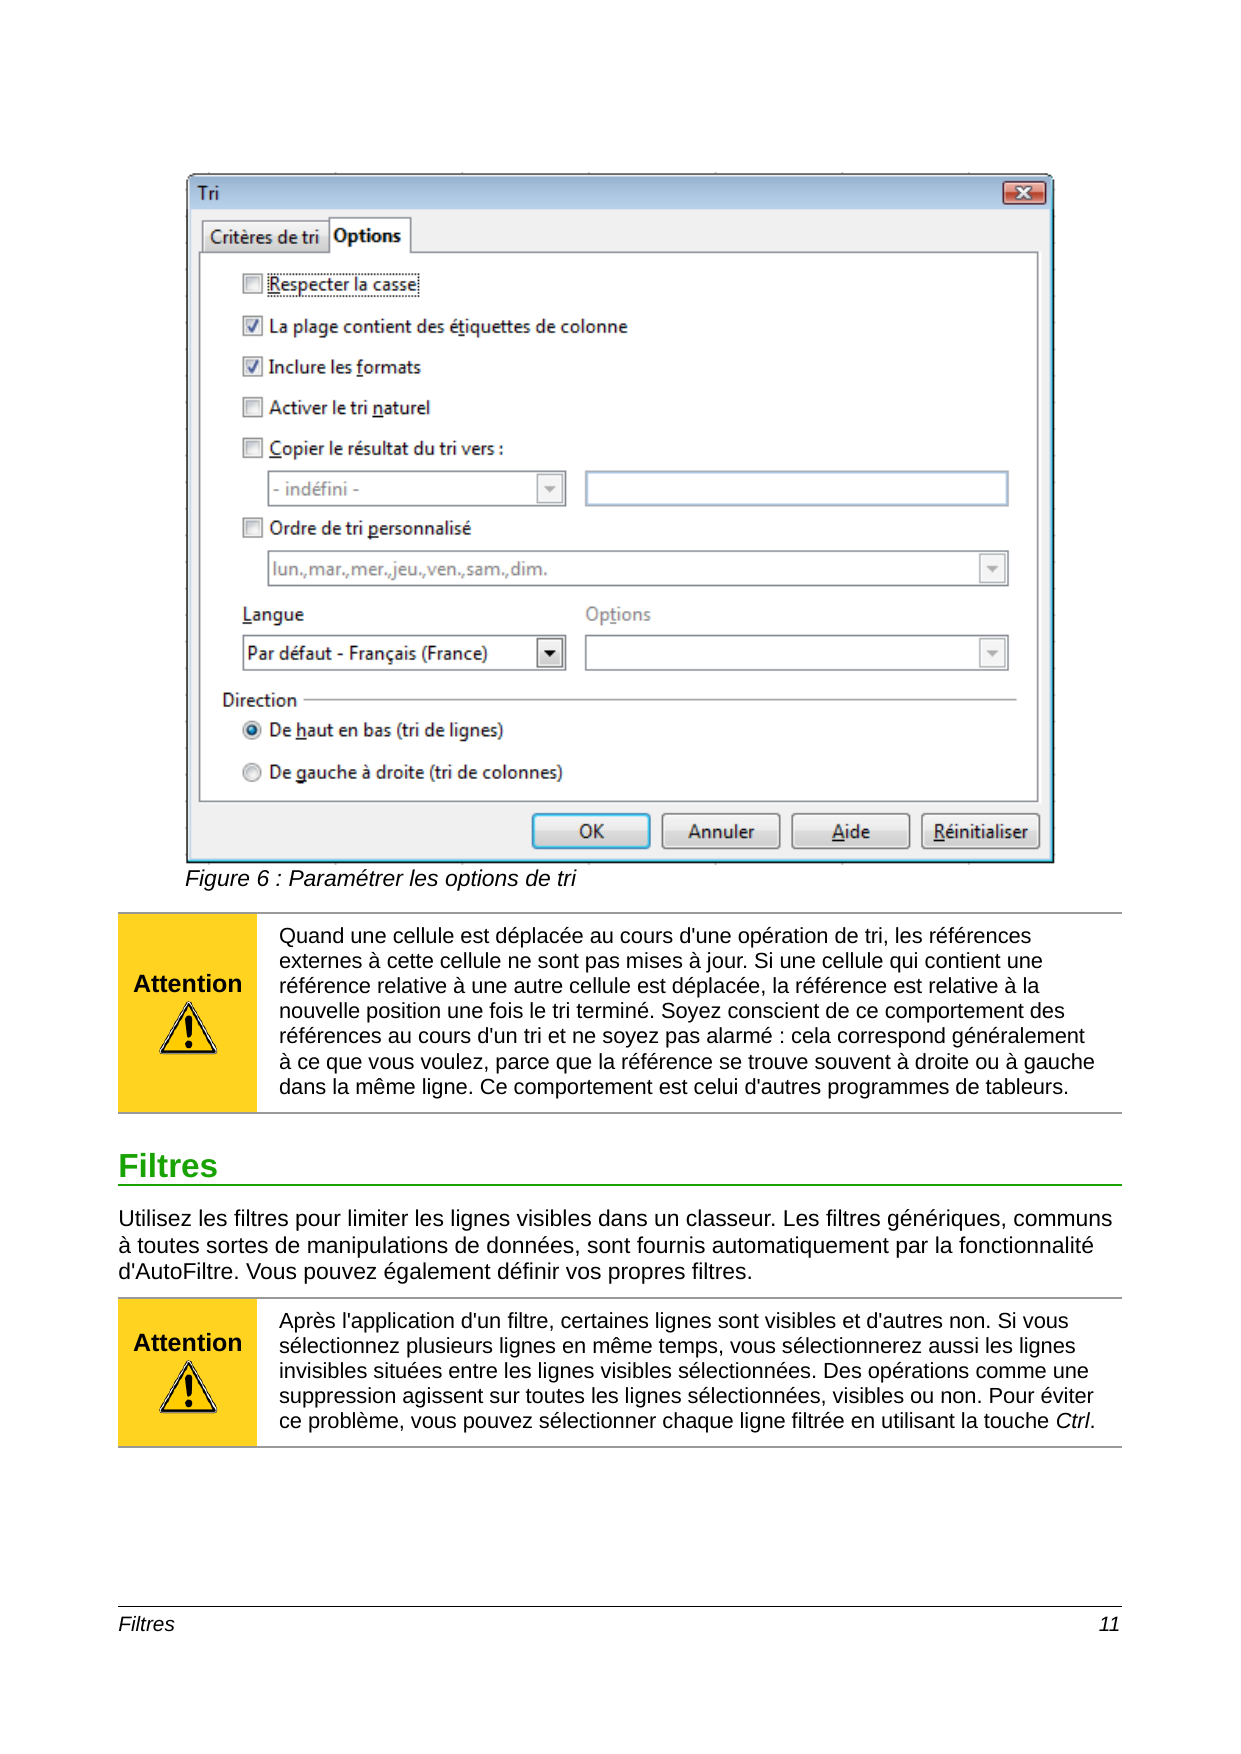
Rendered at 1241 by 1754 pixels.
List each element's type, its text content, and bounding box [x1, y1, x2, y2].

table_header Après l'application d'un filtre, certaines lignes sont visibles et d'autres non. Si vous sélectionnez plusieurs lignes en même temps, vous sélectionnerez aussi les lignes invisibles situées entre les lignes visibles sélectionnées. Des opérations comme une suppression agissent sur toutes les lignes sélectionnées, visibles ou non. Pour éviter ce problème, vous pouvez sélectionner chaque ligne filtrée en utilisant la touche Ctrl. [258, 1299, 1122, 1446]
picture [155, 997, 220, 1058]
table_header Attention [118, 1299, 257, 1446]
table_header Attention [118, 914, 257, 1112]
text Utilisez les filtres pour limiter les lignes visibles dans un classeur. Les filtres génériques, communs à toutes sortes de manipulations de données, sont fournis automatiquement par la fonctionnalité d'AutoFiltre. Vous pouvez également définir vos propres filtres. [118, 1205, 1122, 1284]
picture [155, 1357, 220, 1417]
subtitle Filtres [118, 1146, 1122, 1184]
picture [185, 172, 1056, 865]
table_header Quand une cellule est déplacée au cours d'une opération de tri, les références externes à cette cellule ne sont pas mises à jour. Si une cellule qui contient une référence relative à une autre cellule est déplacée, la référence est relative à la nouvelle position une fois le tri terminé. Soyez conscient de ce comportement des références au cours d'un tri et ne soyez pas alarmé : cela correspond généralement à ce que vous voulez, parce que la référence se trouve souvent à droite ou à gauche dans la même ligne. Ce comportement est celui d'autres programmes de tableurs. [258, 914, 1122, 1112]
text Figure 6 : Paramétrer les options de tri [185, 865, 1055, 891]
